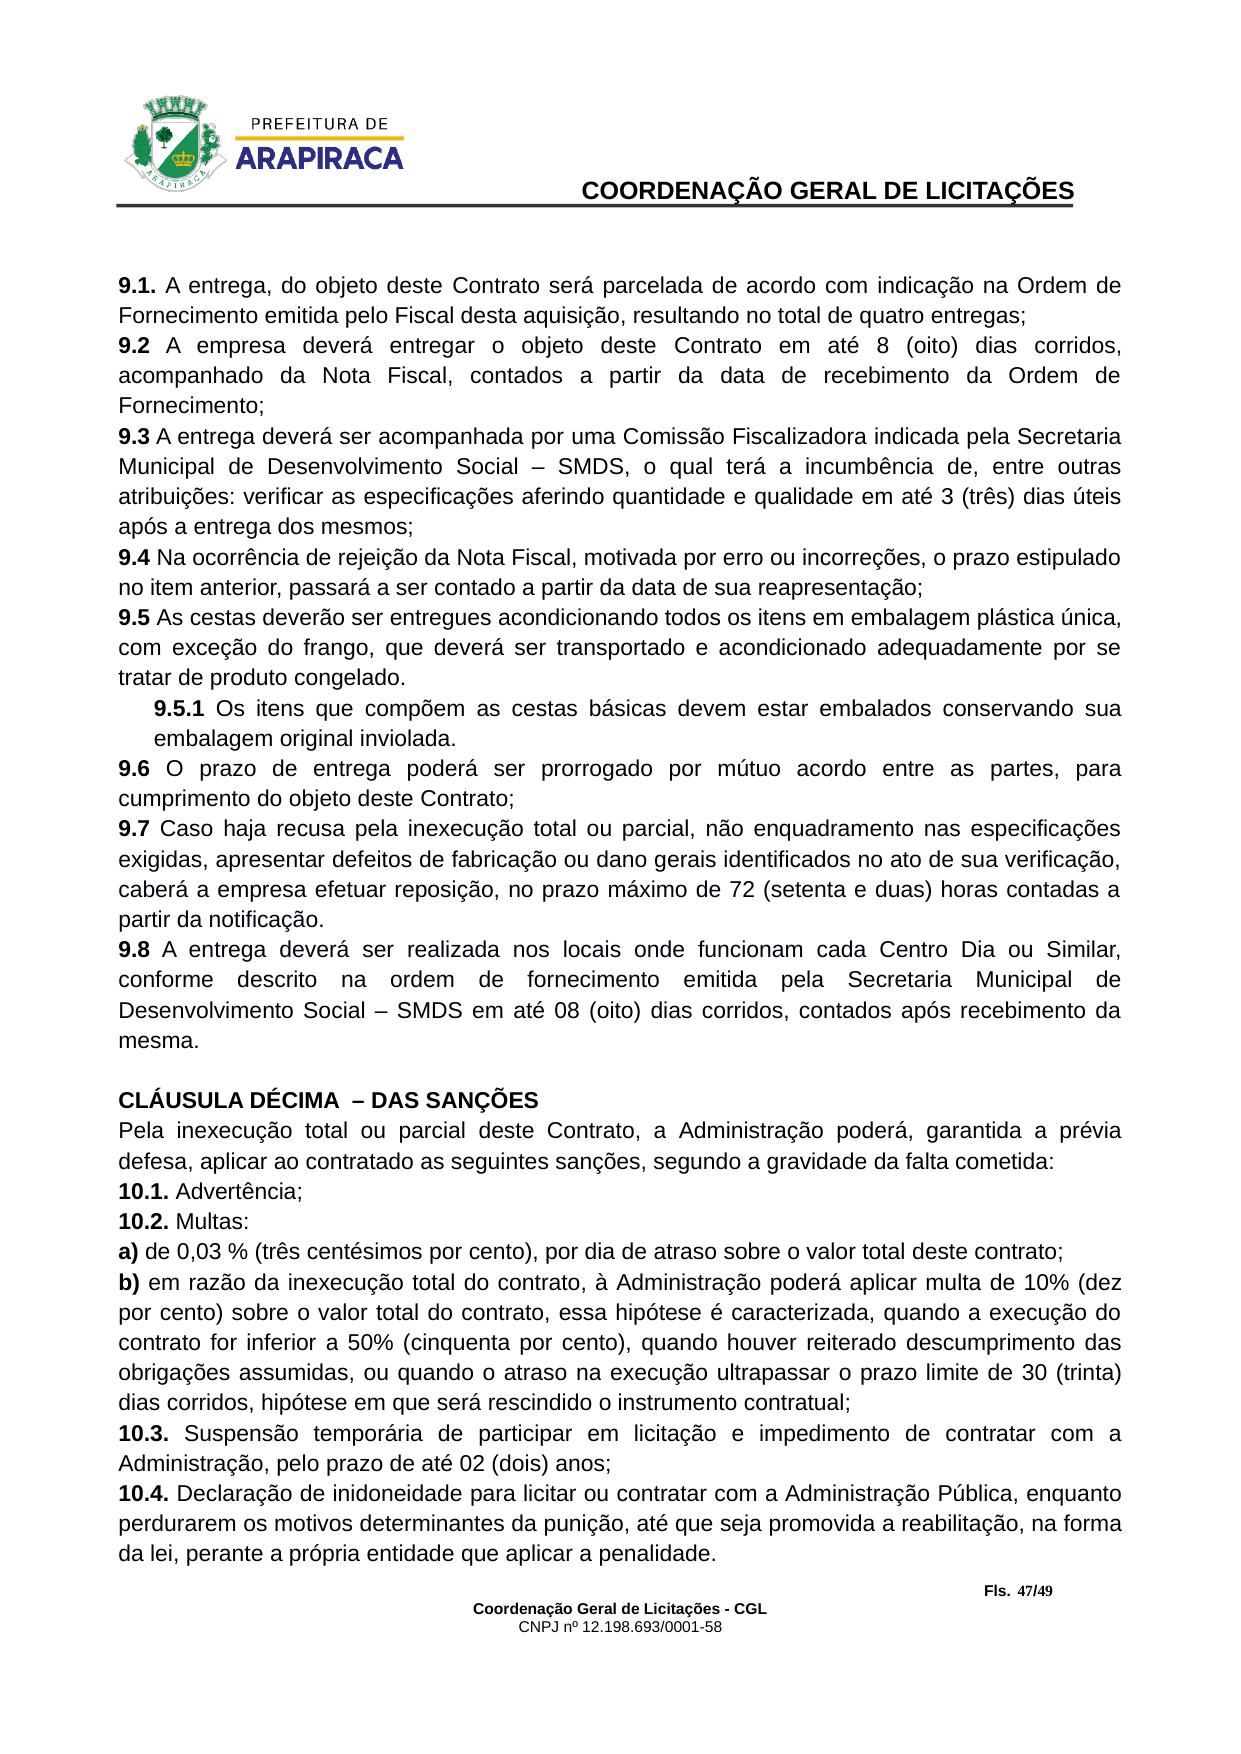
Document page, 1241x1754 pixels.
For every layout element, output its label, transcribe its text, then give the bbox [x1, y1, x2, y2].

text 9.8 A entrega deverá ser realizada nos locais onde funcionam cada Centro Dia ou Similar, conforme descrito na ordem de fornecimento emitida pela Secretaria Municipal de Desenvolvimento Social – SMDS em até 08 (oito) dias corridos, contados após recebimento da mesma. [118, 936, 1122, 1053]
text 10.1. Advertência; [118, 1178, 1122, 1204]
picture [118, 92, 412, 196]
text a) de 0,03 % (três centésimos por cento), por dia de atraso sobre o valor total deste contrato; [118, 1238, 1122, 1264]
text 9.6 O prazo de entrega poderá ser prorrogado por mútuo acordo entre as partes, para cumprimento do objeto deste Contrato; [118, 755, 1122, 811]
text 10.4. Declaração de inidoneidade para licitar ou contratar com a Administração Pública, enquanto perdurarem os motivos determinantes da punição, até que seja promovida a reabilitação, na forma da lei, perante a própria entidade que aplicar a penalidade. [118, 1480, 1122, 1567]
text 9.2 A empresa deverá entregar o objeto deste Contrato em até 8 (oito) dias corridos, acompanhado da Nota Fiscal, contados a partir da data de recebimento da Ordem de Fornecimento; [118, 332, 1122, 419]
text 9.5 As cestas deverão ser entregues acondicionando todos os itens em embalagem plástica única, com exceção do frango, que deverá ser transportado e acondicionado adequadamente por se tratar de produto congelado. [118, 604, 1122, 691]
text 9.3 A entrega deverá ser acompanhada por uma Comissão Fiscalizadora indicada pela Secretaria Municipal de Desenvolvimento Social – SMDS, o qual terá a incumbência de, entre outras atribuições: verificar as especificações aferindo quantidade e qualidade em até 3 (três) dias úteis após a entrega dos mesmos; [118, 423, 1122, 539]
text 9.4 Na ocorrência de rejeição da Nota Fiscal, motivada por erro ou incorreções, o prazo estipulado no item anterior, passará a ser contado a partir da data de sua reapresentação; [118, 543, 1122, 600]
text 10.3. Suspensão temporária de participar em licitação e impedimento de contratar com a Administração, pelo prazo de até 02 (dois) anos; [118, 1419, 1122, 1476]
text 9.1. A entrega, do objeto deste Contrato será parcelada de acordo com indicação na Ordem de Fornecimento emitida pelo Fiscal desta aquisição, resultando no total de quatro entregas; [118, 272, 1122, 328]
text b) em razão da inexecução total do contrato, à Administração poderá aplicar multa de 10% (dez por cento) sobre o valor total do contrato, essa hipótese é caracterizada, quando a execução do contrato for inferior a 50% (cinquenta por cento), quando houver reiterado descumprimento das obrigações assumidas, ou quando o atraso na execução ultrapassar o prazo limite de 30 (trinta) dias corridos, hipótese em que será rescindido o instrumento contratual; [118, 1268, 1122, 1416]
text Pela inexecução total ou parcial deste Contrato, a Administração poderá, garantida a prévia defesa, aplicar ao contratado as seguintes sanções, segundo a gravidade da falta cometida: [118, 1117, 1122, 1174]
text 9.5.1 Os itens que compõem as cestas básicas devem estar embalados conservando sua embalagem original inviolada. [153, 694, 1122, 751]
text 9.7 Caso haja recusa pela inexecução total ou parcial, não enquadramento nas especificações exigidas, apresentar defeitos de fabricação ou dano gerais identificados no ato de sua verificação, caberá a empresa efetuar reposição, no prazo máximo de 72 (setenta e duas) horas contadas a partir da notificação. [118, 815, 1122, 932]
text CLÁUSULA DÉCIMA – DAS SANÇÕES [118, 1087, 1122, 1113]
text 10.2. Multas: [118, 1208, 1122, 1234]
